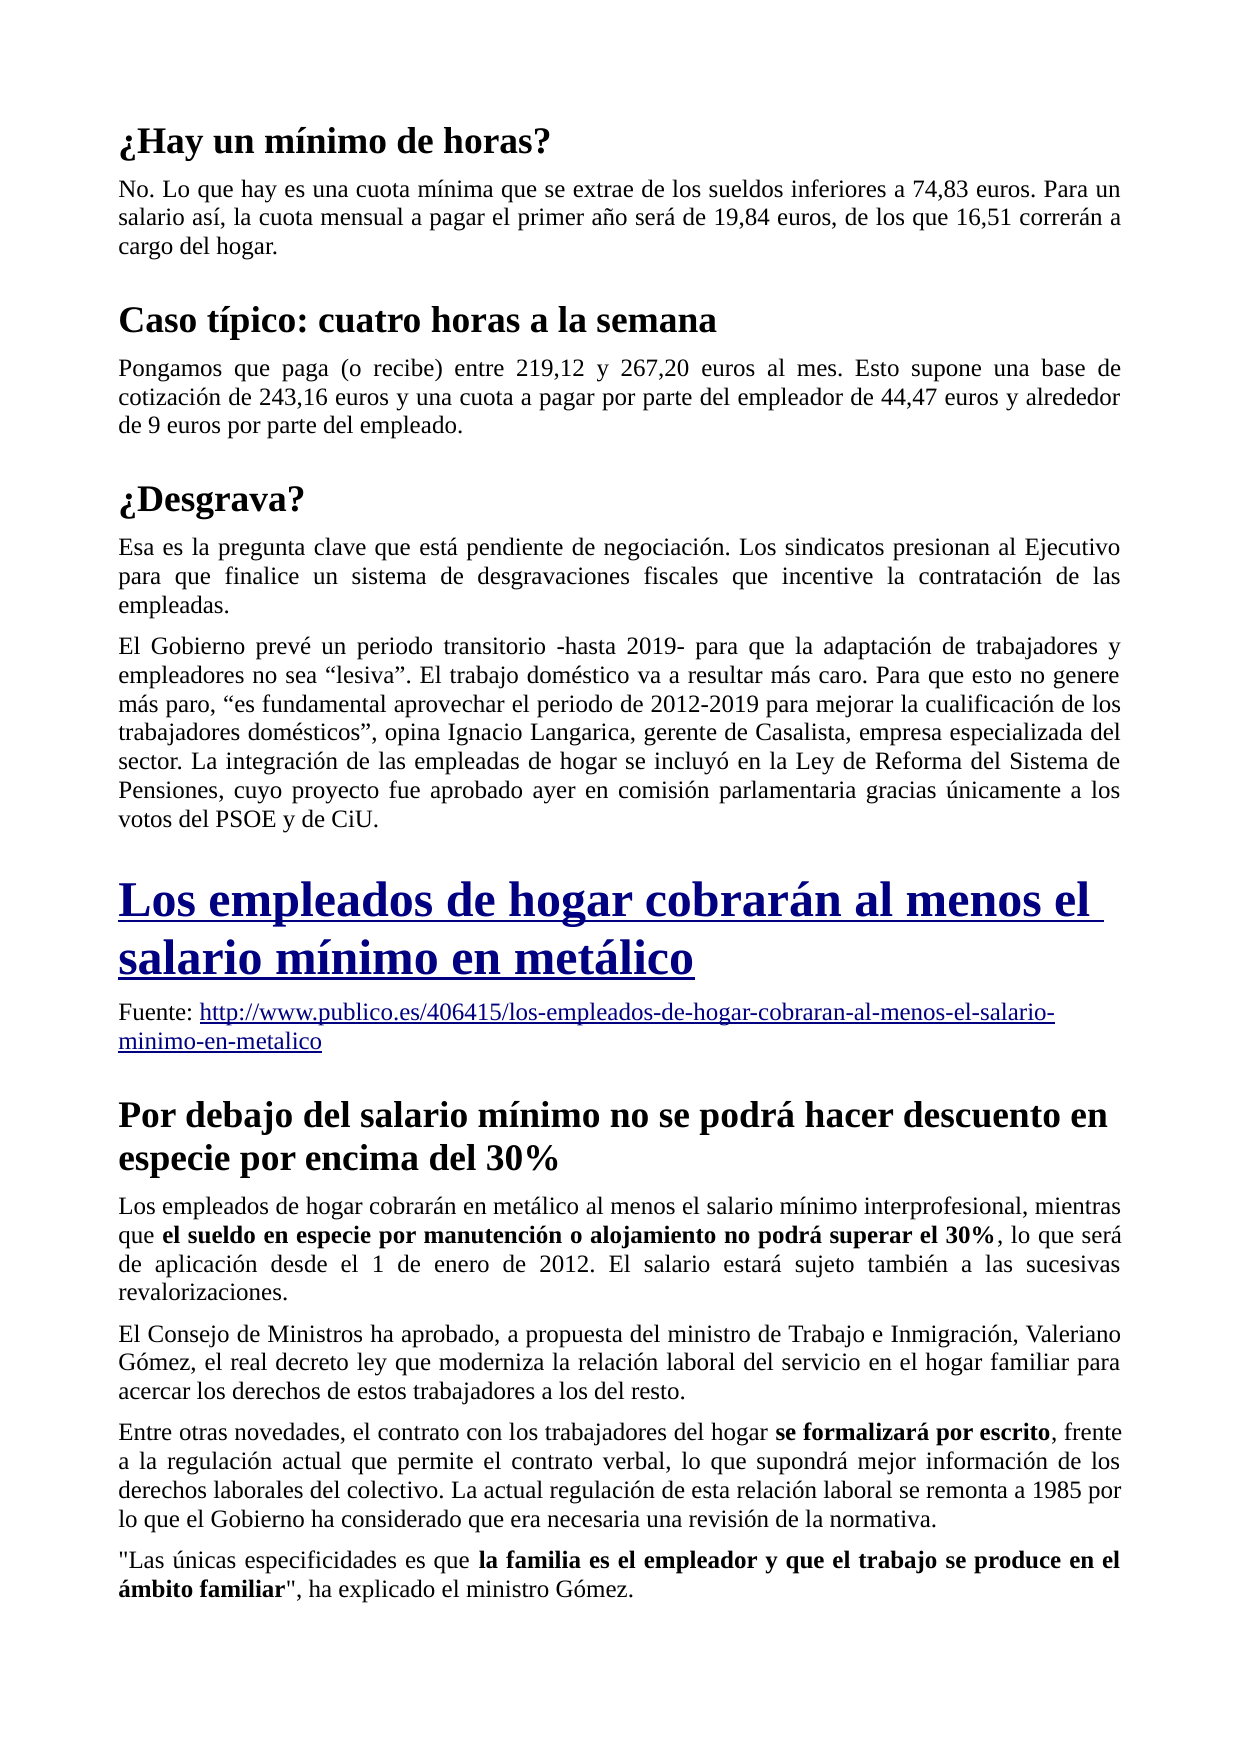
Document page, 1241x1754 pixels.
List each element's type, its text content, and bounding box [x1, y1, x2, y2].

text Fuente: http://www.publico.es/406415/los-empleados-de-hogar-cobraran-al-menos-el-salario-minimo-en-metalico [118, 997, 1122, 1055]
text "Las únicas especificidades es que la familia es el empleador y que el trabajo se produce en el ámbito familiar", ha explicado el ministro Gómez. [118, 1545, 1122, 1602]
text Entre otras novedades, el contrato con los trabajadores del hogar se formalizará por escrito, frente a la regulación actual que permite el contrato verbal, lo que supondrá mejor información de los derechos laborales del colectivo. La actual regulación de esta relación laboral se remonta a 1985 por lo que el Gobierno ha considerado que era necesaria una revisión de la normativa. [118, 1417, 1122, 1532]
text Pongamos que paga (o recibe) entre 219,12 y 267,20 euros al mes. Esto supone una base de cotización de 243,16 euros y una cuota a pagar por parte del empleador de 44,47 euros y alrededor de 9 euros por parte del empleado. [118, 353, 1122, 439]
text El Consejo de Ministros ha aprobado, a propuesta del ministro de Trabajo e Inmigración, Valeriano Gómez, el real decreto ley que moderniza la relación laboral del servicio en el hogar familiar para acercar los derechos de estos trabajadores a los del resto. [118, 1319, 1122, 1405]
text Esa es la pregunta clave que está pendiente de negociación. Los sindicatos presionan al Ejecutivo para que finalice un sistema de desgravaciones fiscales que incentive la contratación de las empleadas. [118, 532, 1122, 619]
subtitle Caso típico: cuatro horas a la semana [118, 297, 1122, 341]
text El Gobierno prevé un periodo transitorio -hasta 2019- para que la adaptación de trabajadores y empleadores no sea “lesiva”. El trabajo doméstico va a resultar más caro. Para que esto no genere más paro, “es fundamental aprovechar el periodo de 2012-2019 para mejorar la cualificación de los trabajadores domésticos”, opina Ignacio Langarica, gerente de Casalista, empresa especializada del sector. La integración de las empleadas de hogar se incluyó en la Ley de Reforma del Sistema de Pensiones, cuyo proyecto fue aprobado ayer en comisión parlamentaria gracias únicamente a los votos del PSOE y de CiU. [118, 631, 1122, 832]
subtitle ¿Hay un mínimo de horas? [118, 118, 1122, 161]
text Los empleados de hogar cobrarán en metálico al menos el salario mínimo interprofesional, mientras que el sueldo en especie por manutención o alojamiento no podrá superar el 30%, lo que será de aplicación desde el 1 de enero de 2012. El salario estará sujeto también a las sucesivas revalorizaciones. [118, 1191, 1122, 1306]
subtitle ¿Desgrava? [118, 477, 1122, 520]
subtitle Por debajo del salario mínimo no se podrá hacer descuento en especie por encima del 30% [118, 1092, 1122, 1179]
subtitle Los empleados de hogar cobrarán al menos el salario mínimo en metálico [118, 870, 1122, 985]
text No. Lo que hay es una cuota mínima que se extrae de los sueldos inferiores a 74,83 euros. Para un salario así, la cuota mensual a pagar el primer año será de 19,84 euros, de los que 16,51 correrán a cargo del hogar. [118, 174, 1122, 260]
